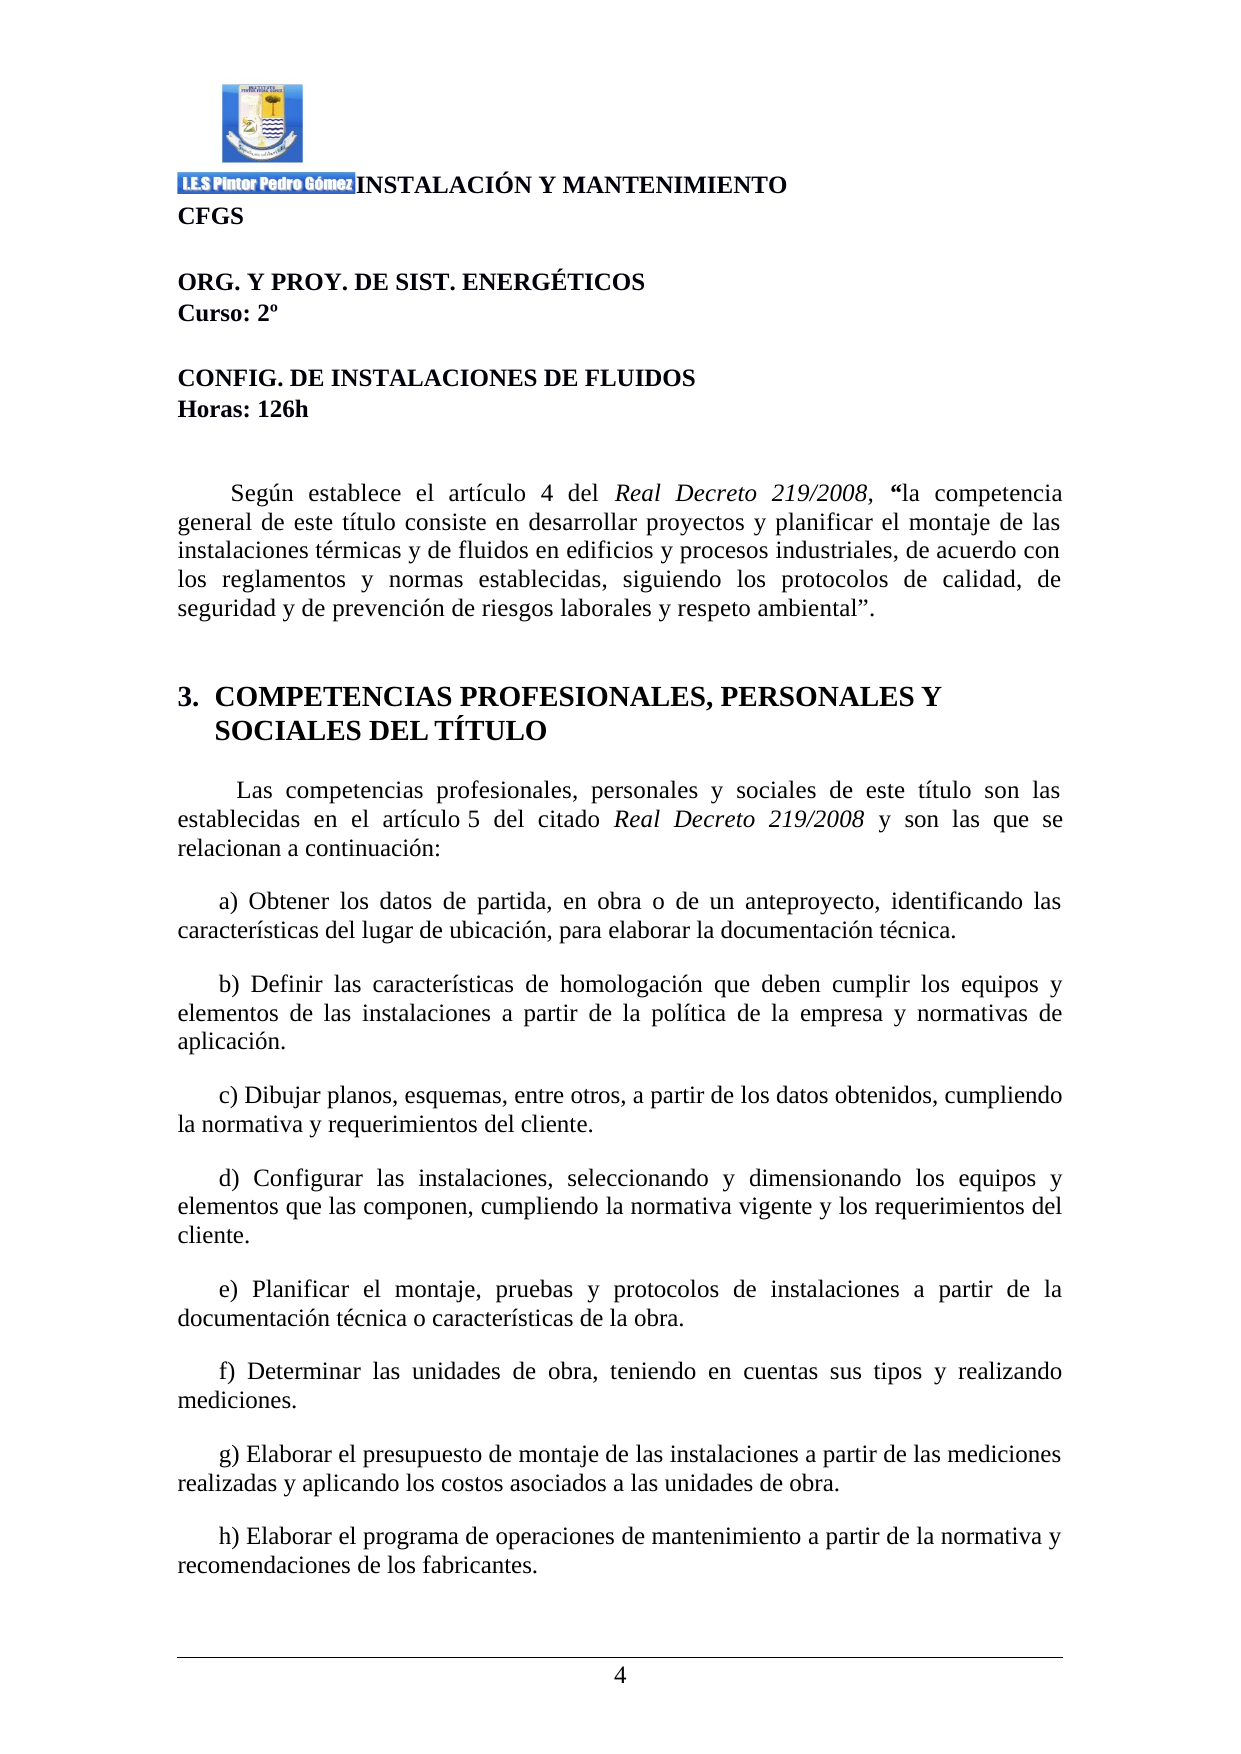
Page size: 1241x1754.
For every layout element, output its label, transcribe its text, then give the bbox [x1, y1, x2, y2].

text h) Elaborar el programa de operaciones de mantenimiento a partir de la normativa y recomendaciones de los fabricantes. [177, 1521, 1063, 1579]
text b) Definir las características de homologación que deben cumplir los equipos y elementos de las instalaciones a partir de la política de la empresa y normativas de aplicación. [177, 969, 1063, 1055]
text Según establece el artículo 4 del Real Decreto 219/2008, “la competencia general de este título consiste en desarrollar proyectos y planificar el montaje de las instalaciones térmicas y de fluidos en edificios y procesos industriales, de acuerdo con los reglamentos y normas establecidas, siguiendo los protocolos de calidad, de seguridad y de prevención de riesgos laborales y respeto ambiental”. [177, 478, 1063, 622]
subtitle COMPETENCIAS PROFESIONALES, PERSONALES Y SOCIALES DEL TÍTULO [177, 679, 1063, 746]
text d) Configurar las instalaciones, seleccionando y dimensionando los equipos y elementos que las componen, cumpliendo la normativa vigente y los requerimientos del cliente. [177, 1163, 1063, 1249]
text f) Determinar las unidades de obra, teniendo en cuentas sus tipos y realizando mediciones. [177, 1356, 1063, 1414]
text a) Obtener los datos de partida, en obra o de un anteproyecto, identificando las características del lugar de ubicación, para elaborar la documentación técnica. [177, 886, 1063, 944]
text g) Elaborar el presupuesto de montaje de las instalaciones a partir de las mediciones realizadas y aplicando los costos asociados a las unidades de obra. [177, 1439, 1063, 1496]
text Las competencias profesionales, personales y sociales de este título son las establecidas en el artículo 5 del citado Real Decreto 219/2008 y son las que se relacionan a continuación: [177, 775, 1063, 861]
text c) Dibujar planos, esquemas, entre otros, a partir de los datos obtenidos, cumpliendo la normativa y requerimientos del cliente. [177, 1080, 1063, 1138]
text e) Planificar el montaje, pruebas y protocolos de instalaciones a partir de la documentación técnica o características de la obra. [177, 1274, 1063, 1331]
picture [177, 76, 356, 194]
